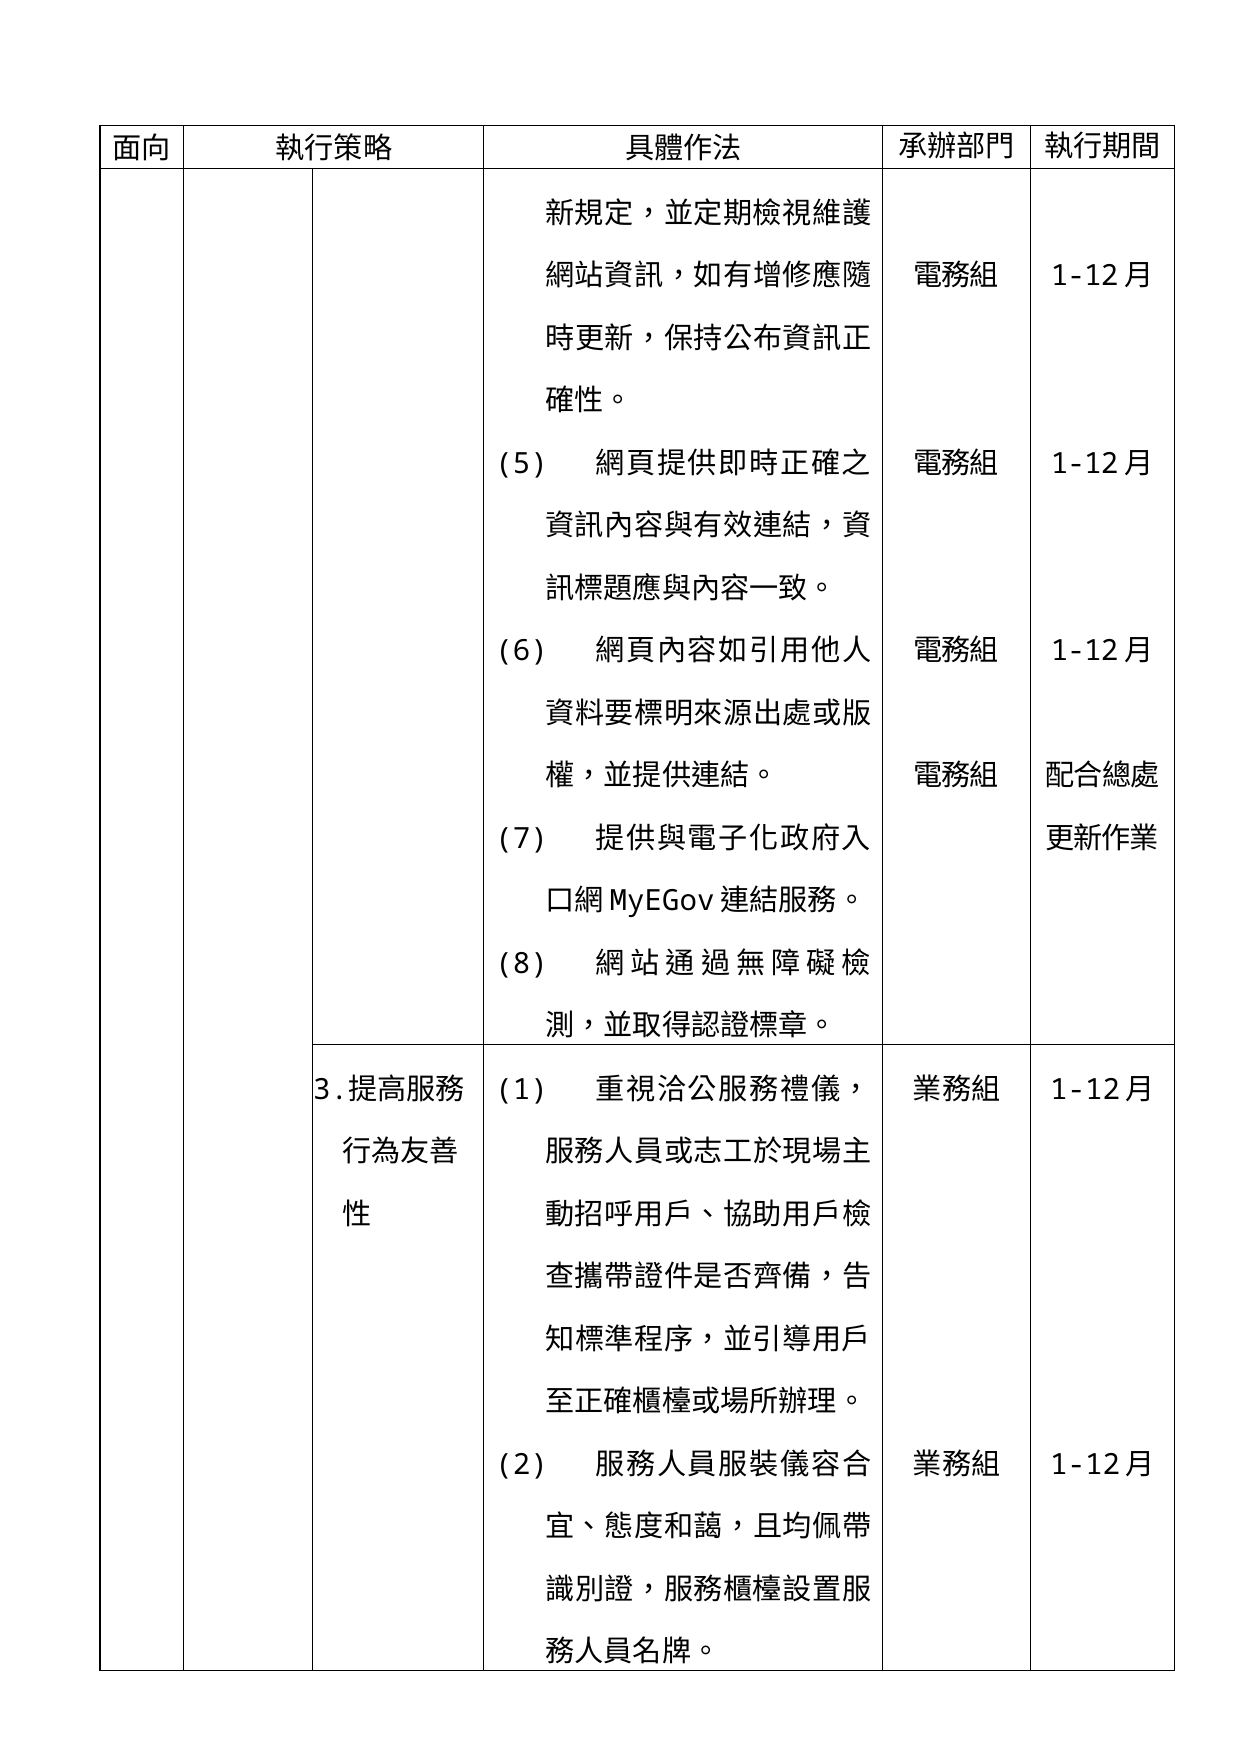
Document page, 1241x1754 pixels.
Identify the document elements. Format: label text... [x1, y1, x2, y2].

table_cell 1-12月 1-12月 [1031, 1045, 1174, 1670]
table_cell 1-12月 1-12月 1-12月 配合總處更新作業 [1031, 169, 1174, 1044]
table_cell 業務組 業務組 [883, 1045, 1030, 1670]
table_header 承辦部門 [883, 126, 1030, 168]
table_header 面向 [101, 126, 183, 168]
table_cell [313, 169, 483, 1044]
table_cell [184, 169, 312, 1670]
table_cell [101, 169, 183, 1670]
table_cell 網站以使用者為導向設計，版面配置以方便瀏覽、查詢及使用網站服務為導向。 網站資訊標示配合電子化政府入口網MyEGov提供分類檢索服務（包括主題、施政及服務等3種分類方式），且符合詮釋資料及分類檢索規範。 提供多元及便利的資訊檢索服務，以及關鍵字、全文、交叉、站內、分類檢索及其他方式等搜尋服務。 訂定網站資料定期更新規定，並定期檢視維護網站資訊，如有增修應隨時更新，保持公布資訊正確性。 網頁提供即時正確之資訊內容與有效連結，資訊標題應與內容一致。 網頁內容如引用他人資料要標明來源出處或版權，並提供連結。 提供與電子化政府入口網MyEGov連結服務。 網站通過無障礙檢測，並取得認證標章。 [484, 169, 882, 1044]
table_header 執行期間 [1031, 126, 1174, 168]
table_cell 電務組 電務組 電務組 電務組 [883, 169, 1030, 1044]
table_cell 重視洽公服務禮儀，服務人員或志工於現場主動招呼用戶、協助用戶檢查攜帶證件是否齊備，告知標準程序，並引導用戶至正確櫃檯或場所辦理。 服務人員服裝儀容合宜、態度和藹，且均佩帶識別證，服務櫃檯設置服務人員名牌。 注重服務人員接聽電話禮貌，依本公司「電話禮貌考核作業原則」，定期進行電話測試。 為確保營業處廳環境及服務人員服務品質，辦理便民服務業務不定期查核。 [484, 1045, 882, 1670]
table_header 執行策略 [184, 126, 483, 168]
table_header 具體作法 [484, 126, 882, 168]
table_cell 3.提高服務行為友善性 [313, 1045, 483, 1670]
